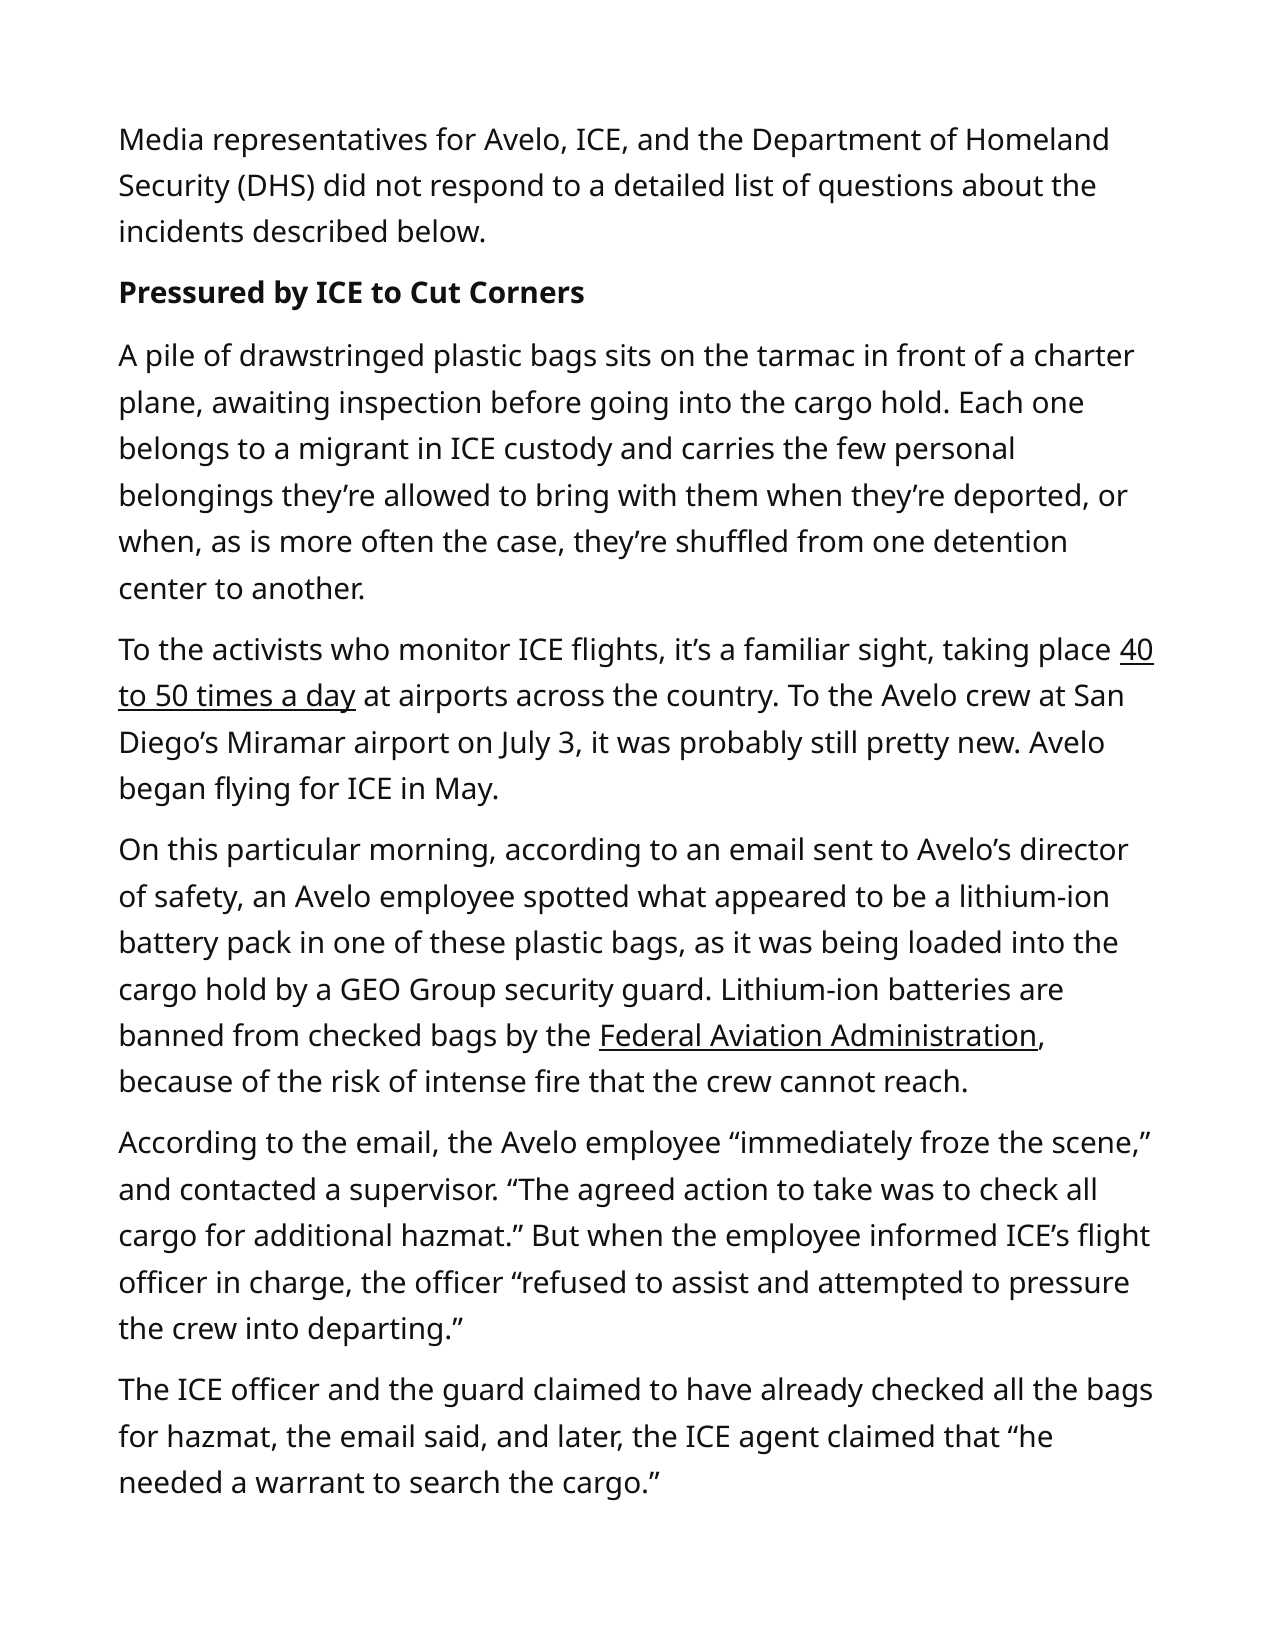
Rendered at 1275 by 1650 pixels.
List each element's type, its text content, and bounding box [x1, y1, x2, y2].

subtitle Pressured by ICE to Cut Corners [118, 272, 1157, 312]
text According to the email, the Avelo employee “immediately froze the scene,” and contacted a supervisor. “The agreed action to take was to check all cargo for additional hazmat.” But when the employee informed ICE’s flight officer in charge, the officer “refused to assist and attempted to pressure the crew into departing.” [118, 1122, 1157, 1348]
text The ICE officer and the guard claimed to have already checked all the bags for hazmat, the email said, and later, the ICE agent claimed that “he needed a warrant to search the cargo.” [118, 1369, 1157, 1502]
text To the activists who monitor ICE flights, it’s a familiar sight, taking place 40 to 50 times a day at airports across the country. To the Avelo crew at San Diego’s Miramar airport on July 3, it was probably still pretty new. Avelo began flying for ICE in May. [118, 628, 1157, 808]
text Media representatives for Avelo, ICE, and the Department of Homeland Security (DHS) did not respond to a detailed list of questions about the incidents described below. [118, 118, 1157, 251]
text A pile of drawstringed plastic bags sits on the tarmac in front of a charter plane, awaiting inspection before going into the cargo hold. Each one belongs to a migrant in ICE custody and carries the few personal belongings they’re allowed to bring with them when they’re deported, or when, as is more often the case, they’re shuffled from one detention center to another. [118, 335, 1157, 608]
text On this particular morning, according to an email sent to Avelo’s director of safety, an Avelo employee spotted what appeared to be a lithium-ion battery pack in one of these plastic bags, as it was being loaded into the cargo hold by a GEO Group security guard. Lithium-ion batteries are banned from checked bags by the Federal Aviation Administration, because of the risk of intense fire that the crew cannot reach. [118, 829, 1157, 1102]
